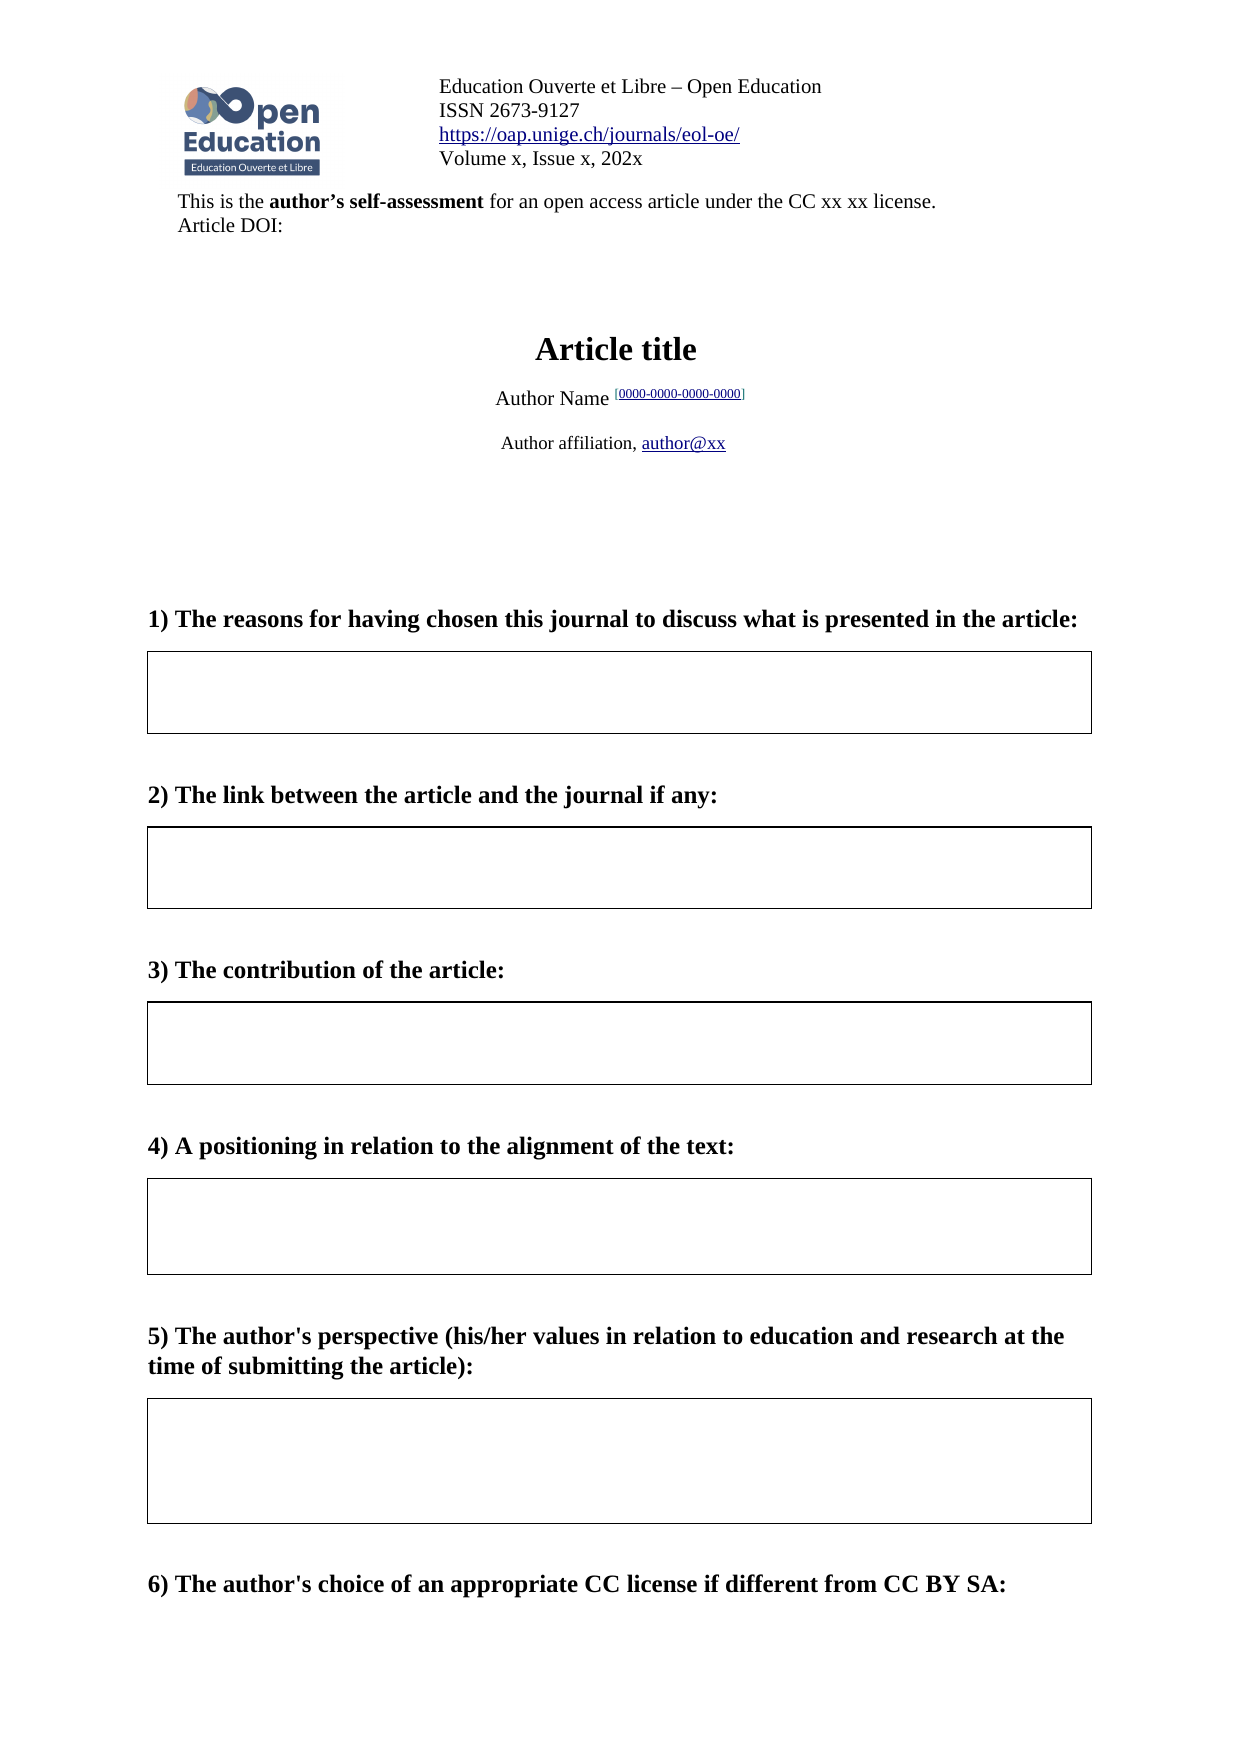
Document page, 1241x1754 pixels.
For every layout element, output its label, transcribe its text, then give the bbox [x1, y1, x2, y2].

table_header Author Name [0000-0000-0000-0000] Author affiliation, author@xx [266, 386, 974, 557]
table_header [148, 828, 1091, 908]
table_header [148, 1399, 1091, 1522]
table_header [148, 1003, 1091, 1084]
text 3) The contribution of the article: [148, 955, 1093, 983]
table_header [148, 652, 1091, 733]
table_header [148, 1179, 1091, 1274]
subtitle Article title [207, 327, 1033, 369]
text 5) The author's perspective (his/her values in relation to education and research at the time of submitting the article): [148, 1321, 1093, 1380]
text 1) The reasons for having chosen this journal to discuss what is presented in the article: [148, 604, 1093, 633]
text 2) The link between the article and the journal if any: [148, 780, 1093, 808]
text 4) A positioning in relation to the alignment of the text: [148, 1131, 1093, 1159]
text 6) The author's choice of an appropriate CC license if different from CC BY SA: [148, 1569, 1093, 1598]
